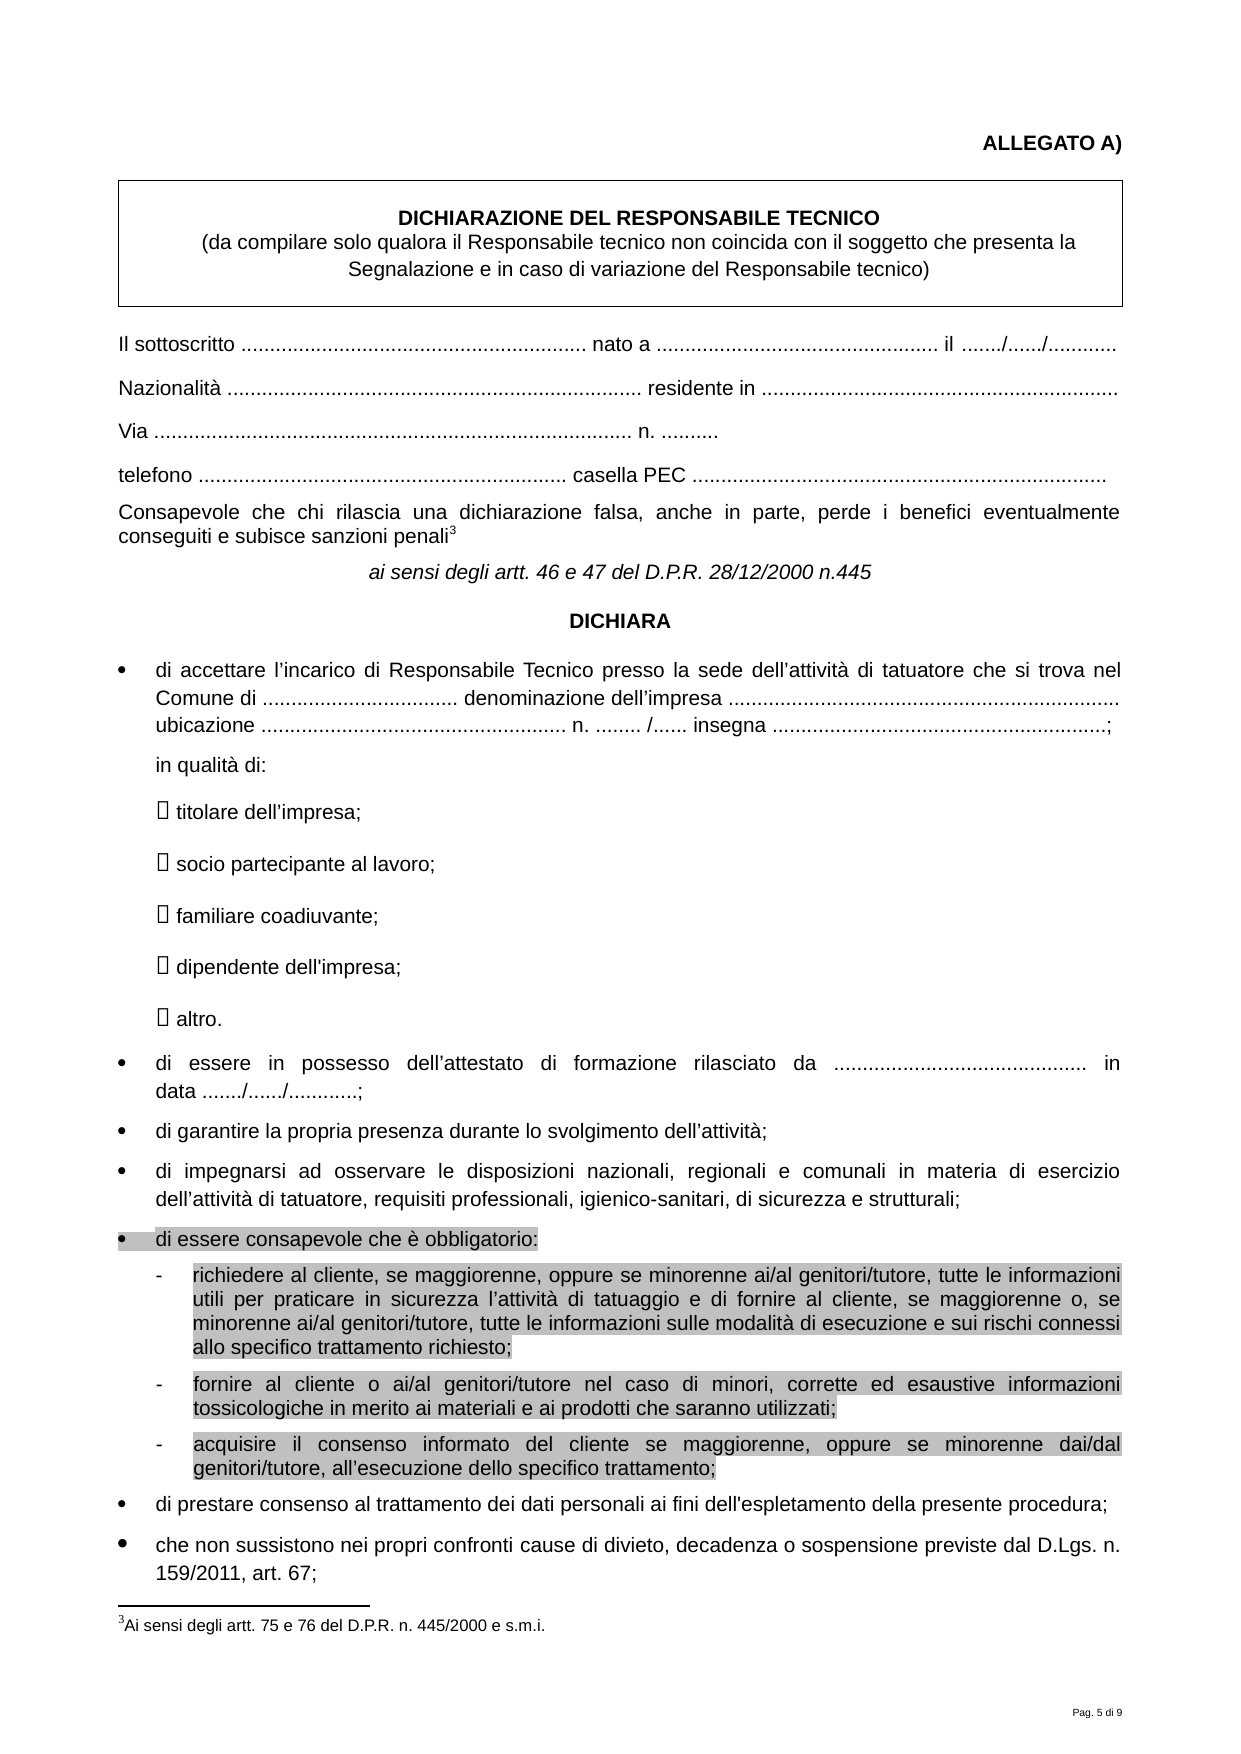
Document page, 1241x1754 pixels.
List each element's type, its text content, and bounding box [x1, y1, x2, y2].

list di essere consapevole che è obbligatorio: [118, 1227, 1122, 1251]
list che non sussistono nei propri confronti cause di divieto, decadenza o sospensione previste dal D.Lgs. n. 159/2011, art. 67; [118, 1532, 1122, 1585]
text  familiare coadiuvante; [155, 896, 1122, 930]
list di impegnarsi ad osservare le disposizioni nazionali, regionali e comunali in materia di esercizio dell’attività di tatuatore, requisiti professionali, igienico-sanitari, di sicurezza e strutturali; [118, 1159, 1122, 1211]
list di prestare consenso al trattamento dei dati personali ai fini dell'espletamento della presente procedura; [118, 1492, 1122, 1516]
text telefono ................................................................ casella PEC ........................................................................ [118, 463, 1122, 487]
list di accettare l’incarico di Responsabile Tecnico presso la sede dell’attività di tatuatore che si trova nel Comune di .................................. denominazione dell’impresa .................................................................... ubicazione ..................................................... n. ........ /...... insegna ..........................................................; [118, 658, 1122, 737]
text Via ................................................................................... n. .......... [118, 419, 1122, 443]
text Consapevole che chi rilascia una dichiarazione falsa, anche in parte, perde i benefici eventualmente conseguiti e subisce sanzioni penali [118, 499, 1122, 547]
list di garantire la propria presenza durante lo svolgimento dell’attività; [118, 1119, 1122, 1143]
text DICHIARA [118, 609, 1122, 633]
text Ai sensi degli artt. 75 e 76 del D.P.R. n. 445/2000 e s.m.i. [118, 1612, 1122, 1636]
list acquisire il consenso informato del cliente se maggiorenne, oppure se minorenne dai/dal genitori/tutore, all’esecuzione dello specifico trattamento; [156, 1432, 1122, 1480]
list richiedere al cliente, se maggiorenne, oppure se minorenne ai/al genitori/tutore, tutte le informazioni utili per praticare in sicurezza l’attività di tatuaggio e di fornire al cliente, se maggiorenne o, se minorenne ai/al genitori/tutore, tutte le informazioni sulle modalità di esecuzione e sui rischi connessi allo specifico trattamento richiesto; [155, 1263, 1122, 1359]
list di essere in possesso dell’attestato di formazione rilasciato da ............................................ in data ......./....../............; [118, 1051, 1122, 1103]
text Nazionalità ........................................................................ residente in .............................................................. [118, 376, 1122, 400]
text ALLEGATO A) [118, 131, 1122, 154]
text  socio partecipante al lavoro; [155, 844, 1122, 879]
text  altro. [155, 999, 1122, 1034]
list fornire al cliente o ai/al genitori/tutore nel caso di minori, corrette ed esaustive informazioni tossicologiche in merito ai materiali e ai prodotti che saranno utilizzati; [156, 1371, 1122, 1419]
text ai sensi degli artt. 46 e 47 del D.P.R. 28/12/2000 n.445 [118, 560, 1122, 584]
text in qualità di: [155, 753, 1122, 777]
text  dipendente dell'impresa; [155, 948, 1122, 982]
text Il sottoscritto ............................................................ nato a ................................................. il ......./....../............ [118, 332, 1122, 356]
text  titolare dell’impresa; [155, 793, 1122, 827]
table_header DICHIARAZIONE DEL RESPONSABILE TECNICO (da compilare solo qualora il Responsabile tecnico non coincida con il soggetto che presenta la Segnalazione e in caso di variazione del Responsabile tecnico) [119, 181, 1122, 306]
